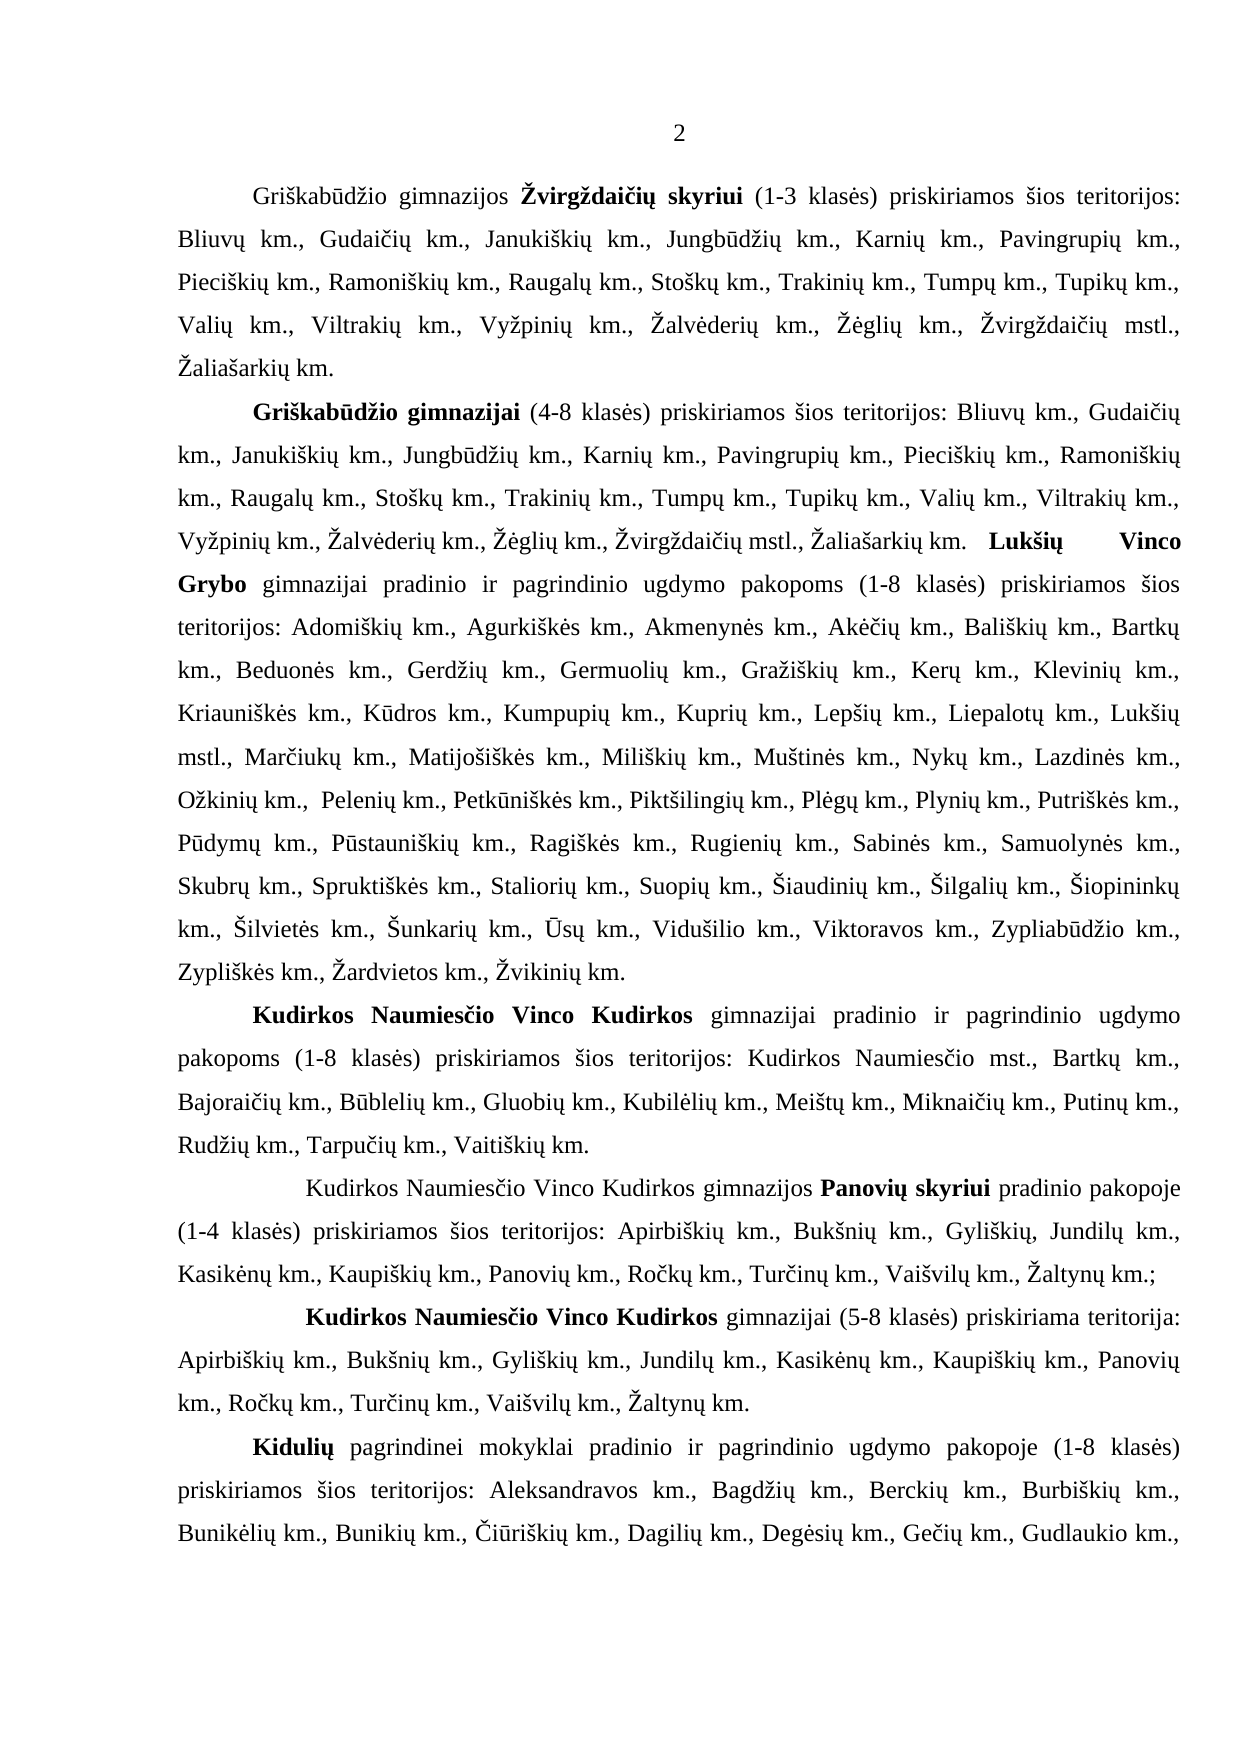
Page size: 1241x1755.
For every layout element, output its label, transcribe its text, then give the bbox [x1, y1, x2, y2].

text Kudirkos Naumiesčio Vinco Kudirkos gimnazijai (5-8 klasės) priskiriama teritorija: Apirbiškių km., Bukšnių km., Gyliškių km., Jundilų km., Kasikėnų km., Kaupiškių km., Panovių km., Ročkų km., Turčinų km., Vaišvilų km., Žaltynų km. [177, 1302, 1181, 1417]
text Kudirkos Naumiesčio Vinco Kudirkos gimnazijos Panovių skyriui pradinio pakopoje (1-4 klasės) priskiriamos šios teritorijos: Apirbiškių km., Bukšnių km., Gyliškių, Jundilų km., Kasikėnų km., Kaupiškių km., Panovių km., Ročkų km., Turčinų km., Vaišvilų km., Žaltynų km.; [177, 1173, 1181, 1288]
text Kidulių pagrindinei mokyklai pradinio ir pagrindinio ugdymo pakopoje (1-8 klasės) priskiriamos šios teritorijos: Aleksandravos km., Bagdžių km., Berckių km., Burbiškių km., Bunikėlių km., Bunikių km., Čiūriškių km., Dagilių km., Degėsių km., Gečių km., Gudlaukio km., [177, 1432, 1181, 1547]
text Griškabūdžio gimnazijos Žvirgždaičių skyriui (1-3 klasės) priskiriamos šios teritorijos: Bliuvų km., Gudaičių km., Janukiškių km., Jungbūdžių km., Karnių km., Pavingrupių km., Pieciškių km., Ramoniškių km., Raugalų km., Stoškų km., Trakinių km., Tumpų km., Tupikų km., Valių km., Viltrakių km., Vyžpinių km., Žalvėderių km., Žėglių km., Žvirgždaičių mstl., Žaliašarkių km. [177, 181, 1181, 382]
text Kudirkos Naumiesčio Vinco Kudirkos gimnazijai pradinio ir pagrindinio ugdymo pakopoms (1-8 klasės) priskiriamos šios teritorijos: Kudirkos Naumiesčio mst., Bartkų km., Bajoraičių km., Būblelių km., Gluobių km., Kubilėlių km., Meištų km., Miknaičių km., Putinų km., Rudžių km., Tarpučių km., Vaitiškių km. [177, 1000, 1181, 1158]
text Griškabūdžio gimnazijai (4-8 klasės) priskiriamos šios teritorijos: Bliuvų km., Gudaičių km., Janukiškių km., Jungbūdžių km., Karnių km., Pavingrupių km., Pieciškių km., Ramoniškių km., Raugalų km., Stoškų km., Trakinių km., Tumpų km., Tupikų km., Valių km., Viltrakių km., Vyžpinių km., Žalvėderių km., Žėglių km., Žvirgždaičių mstl., Žaliašarkių km. Lukšių Vinco Grybo gimnazijai pradinio ir pagrindinio ugdymo pakopoms (1-8 klasės) priskiriamos šios teritorijos: Adomiškių km., Agurkiškės km., Akmenynės km., Akėčių km., Bališkių km., Bartkų km., Beduonės km., Gerdžių km., Germuolių km., Gražiškių km., Kerų km., Klevinių km., Kriauniškės km., Kūdros km., Kumpupių km., Kuprių km., Lepšių km., Liepalotų km., Lukšių mstl., Marčiukų km., Matijošiškės km., Miliškių km., Muštinės km., Nykų km., Lazdinės km., Ožkinių km., Pelenių km., Petkūniškės km., Piktšilingių km., Plėgų km., Plynių km., Putriškės km., Pūdymų km., Pūstauniškių km., Ragiškės km., Rugienių km., Sabinės km., Samuolynės km., Skubrų km., Spruktiškės km., Staliorių km., Suopių km., Šiaudinių km., Šilgalių km., Šiopininkų km., Šilvietės km., Šunkarių km., Ūsų km., Vidušilio km., Viktoravos km., Zypliabūdžio km., Zypliškės km., Žardvietos km., Žvikinių km. [177, 397, 1181, 986]
